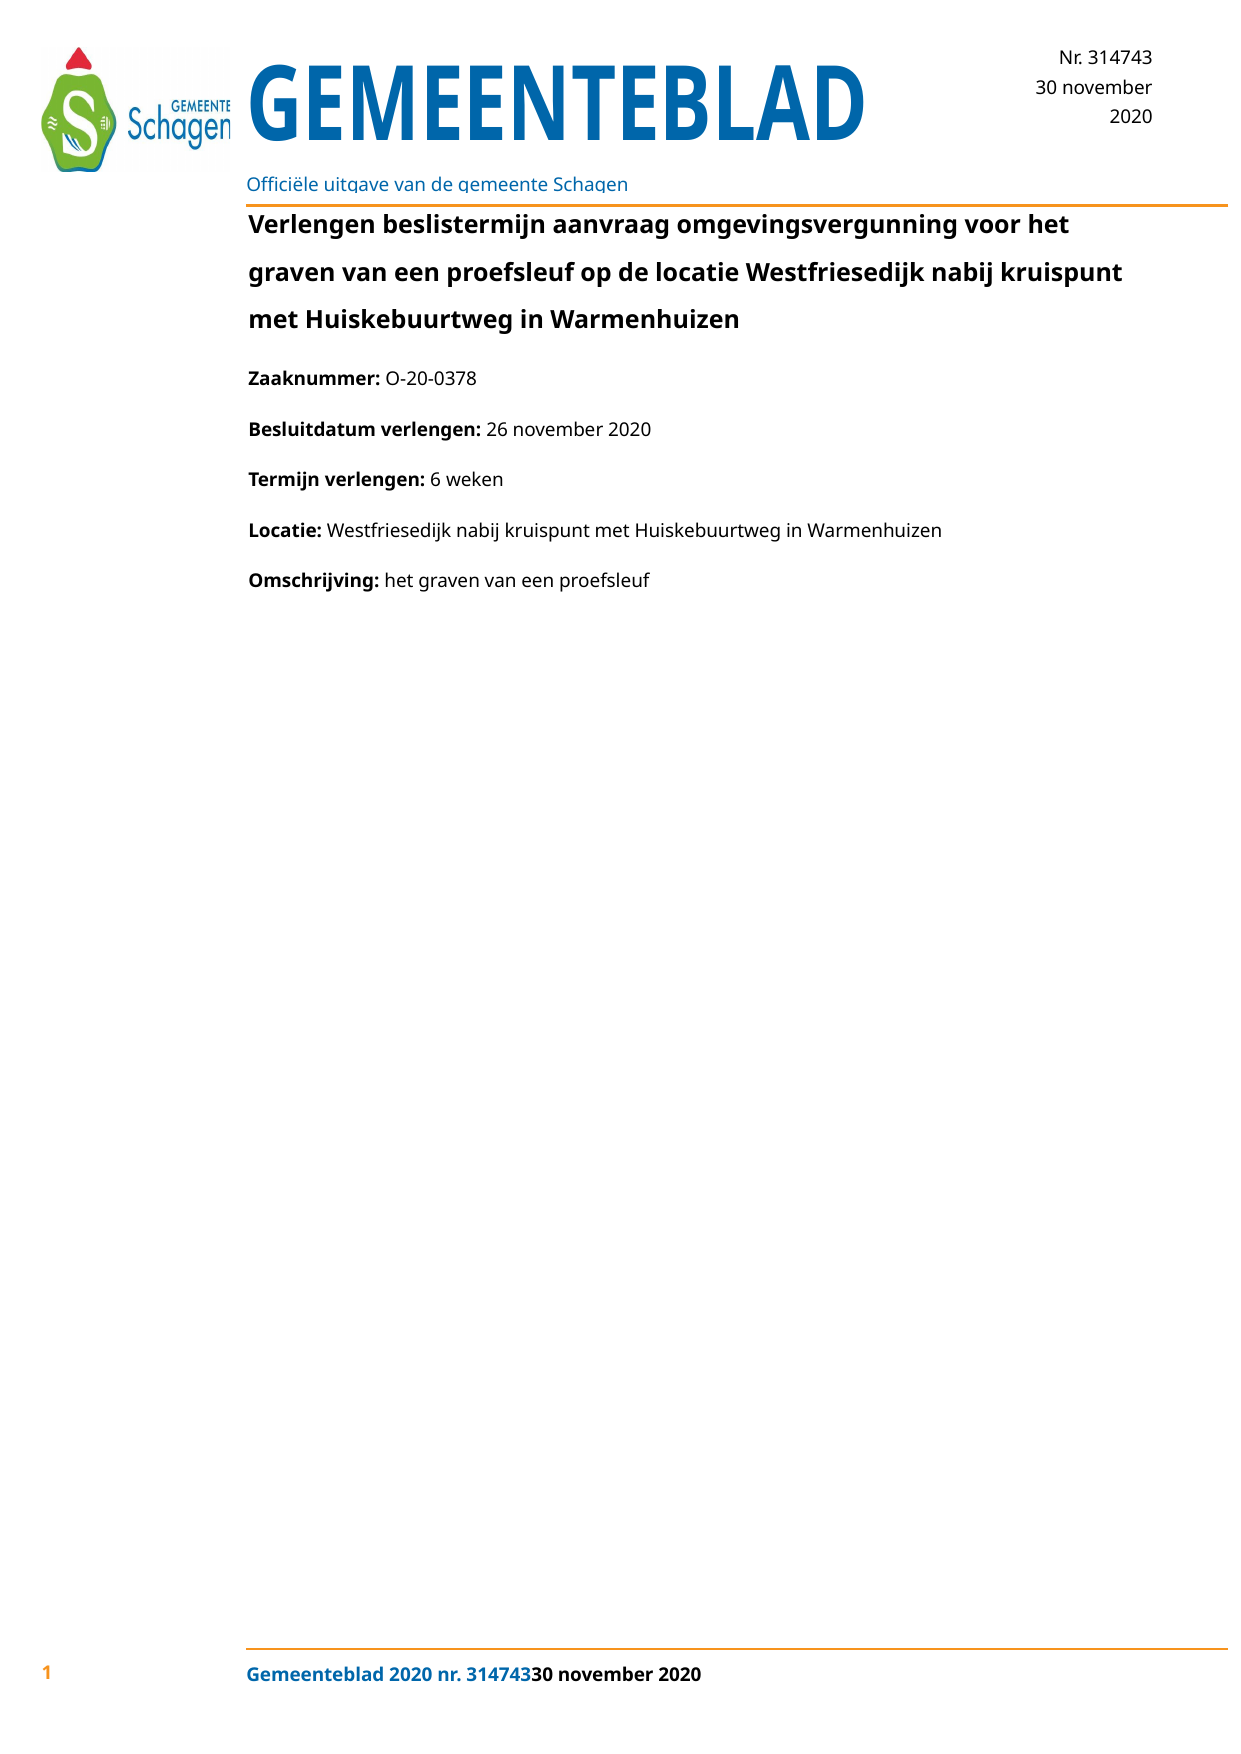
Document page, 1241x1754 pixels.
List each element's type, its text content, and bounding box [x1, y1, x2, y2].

text Besluitdatum verlengen: 26 november 2020 [248, 416, 1152, 442]
text Verlengen beslistermijn aanvraag omgevingsvergunning voor het graven van een proefsleuf op de locatie Westfriesedijk nabij kruispunt met Huiskebuurtweg in Warmenhuizen [248, 207, 1152, 336]
text Omschrijving: het graven van een proefsleuf [248, 567, 1152, 593]
text Termijn verlengen: 6 weken [248, 466, 1152, 492]
text Locatie: Westfriesedijk nabij kruispunt met Huiskebuurtweg in Warmenhuizen [248, 517, 1152, 542]
picture [41, 47, 231, 172]
text Zaaknummer: O-20-0378 [248, 366, 1152, 391]
